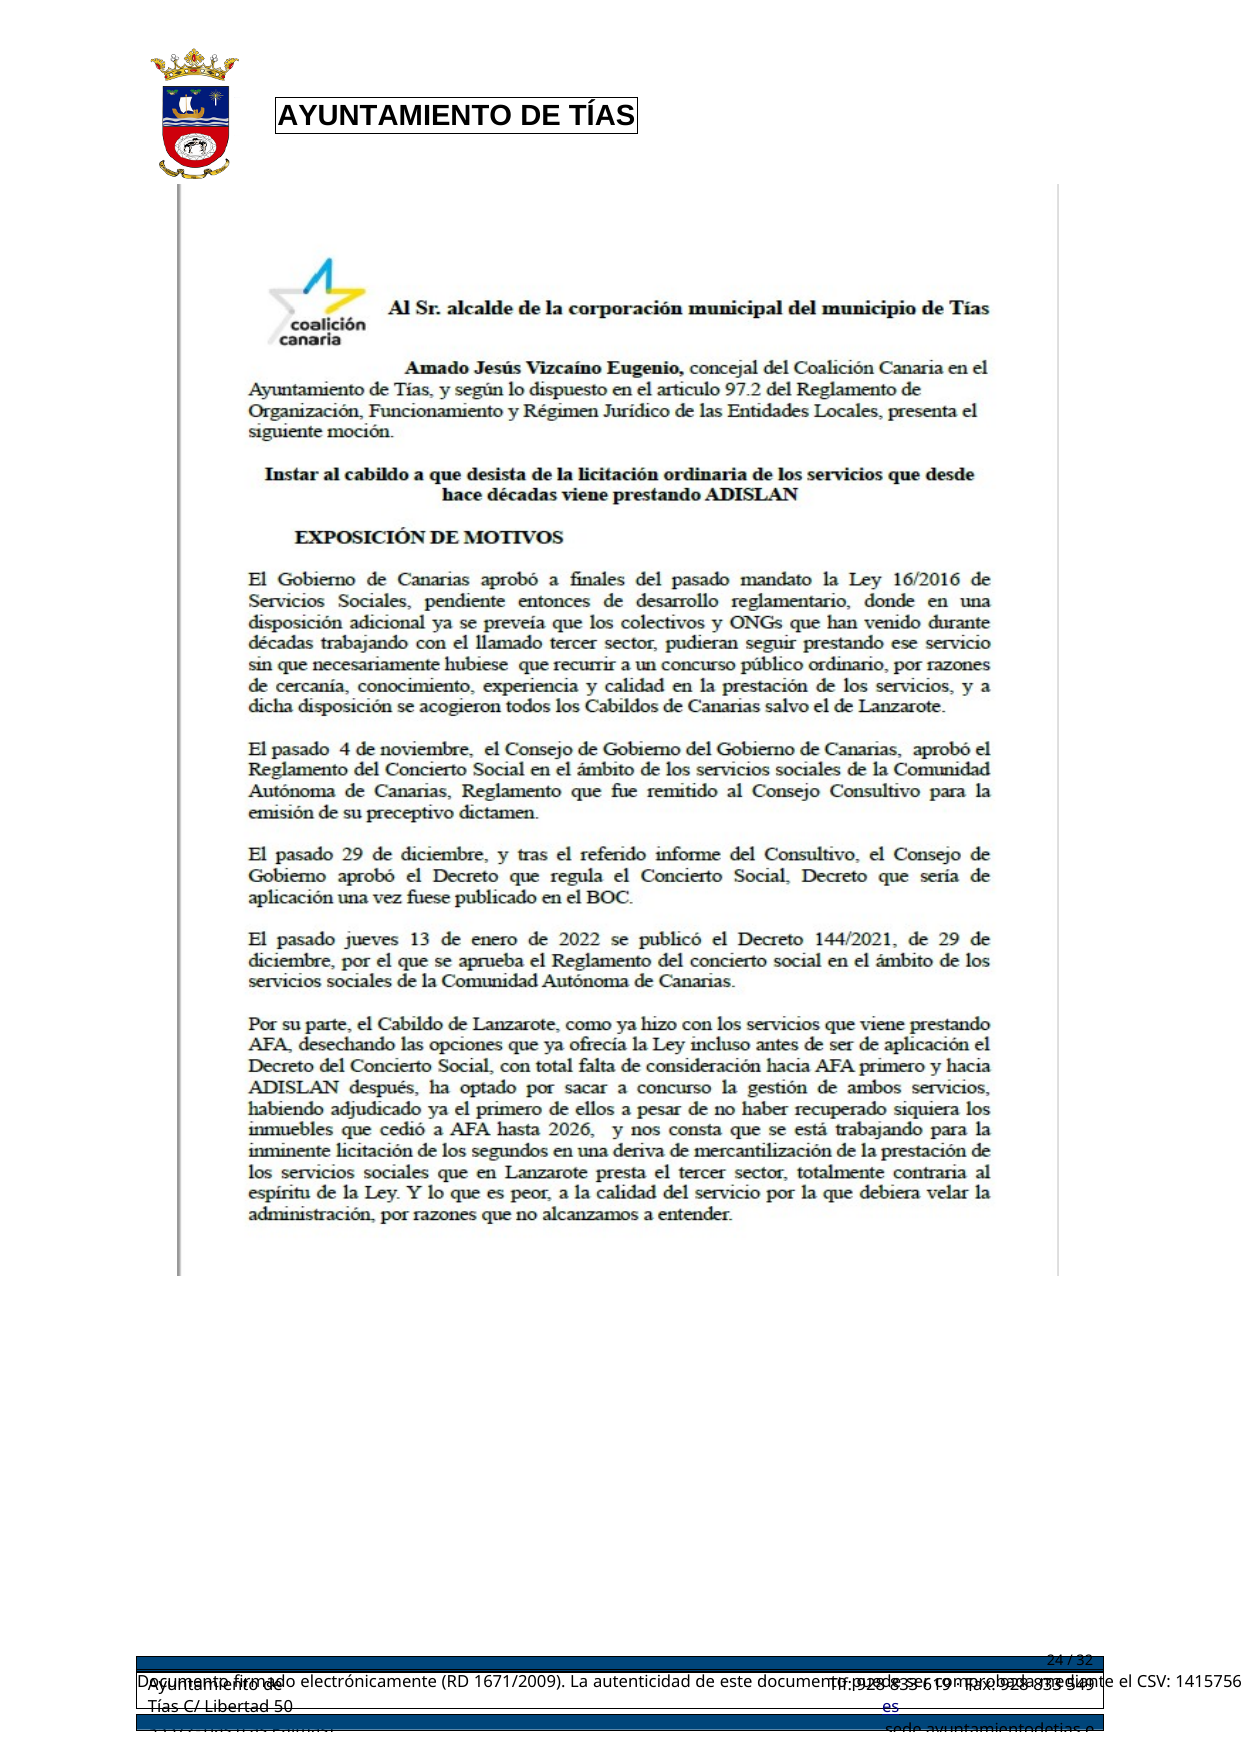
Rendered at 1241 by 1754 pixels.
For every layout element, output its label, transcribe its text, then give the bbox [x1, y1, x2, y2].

picture [177, 184, 1059, 1276]
picture [150, 48, 241, 179]
text 24 / 32 [135, 1650, 1093, 1669]
